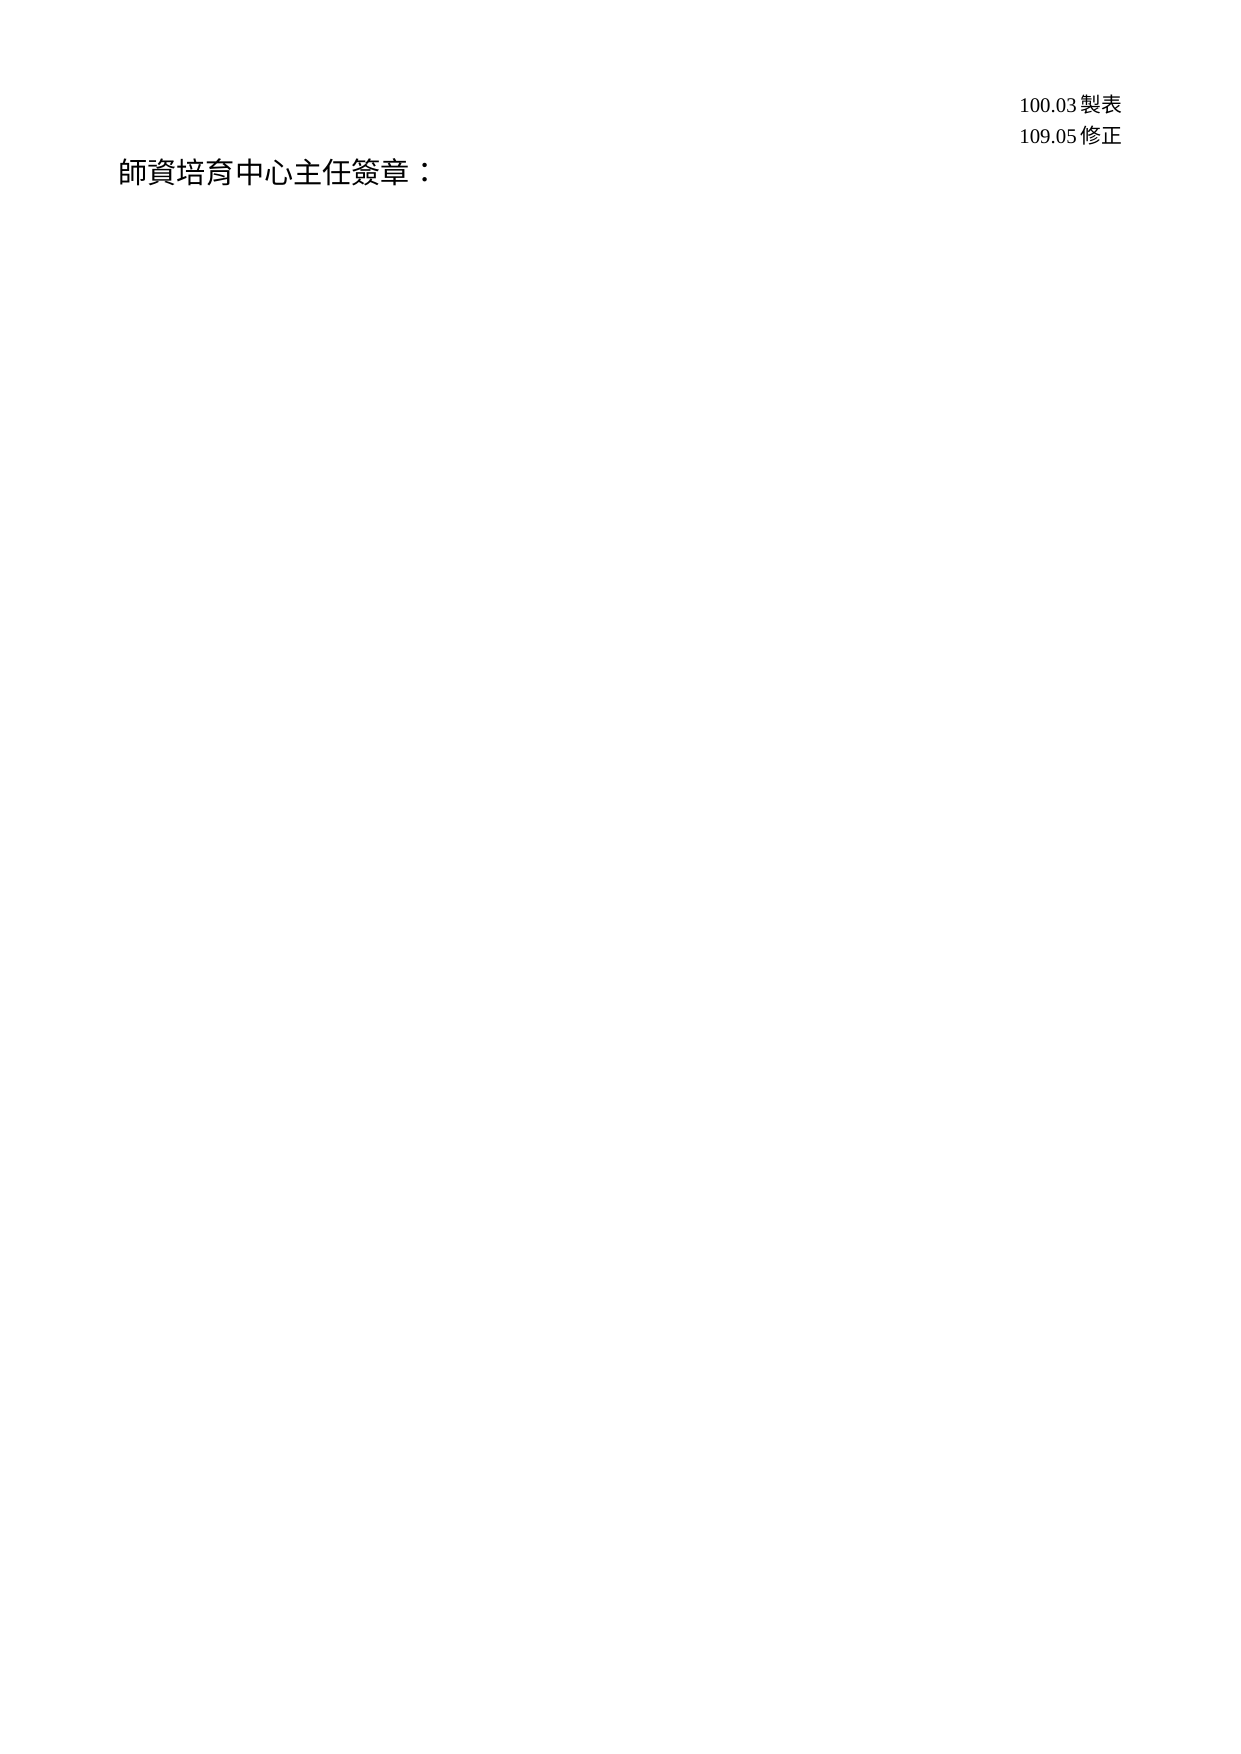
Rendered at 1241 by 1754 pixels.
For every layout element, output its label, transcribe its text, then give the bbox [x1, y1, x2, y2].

text 師資培育中心主任簽章： [118, 150, 1122, 192]
